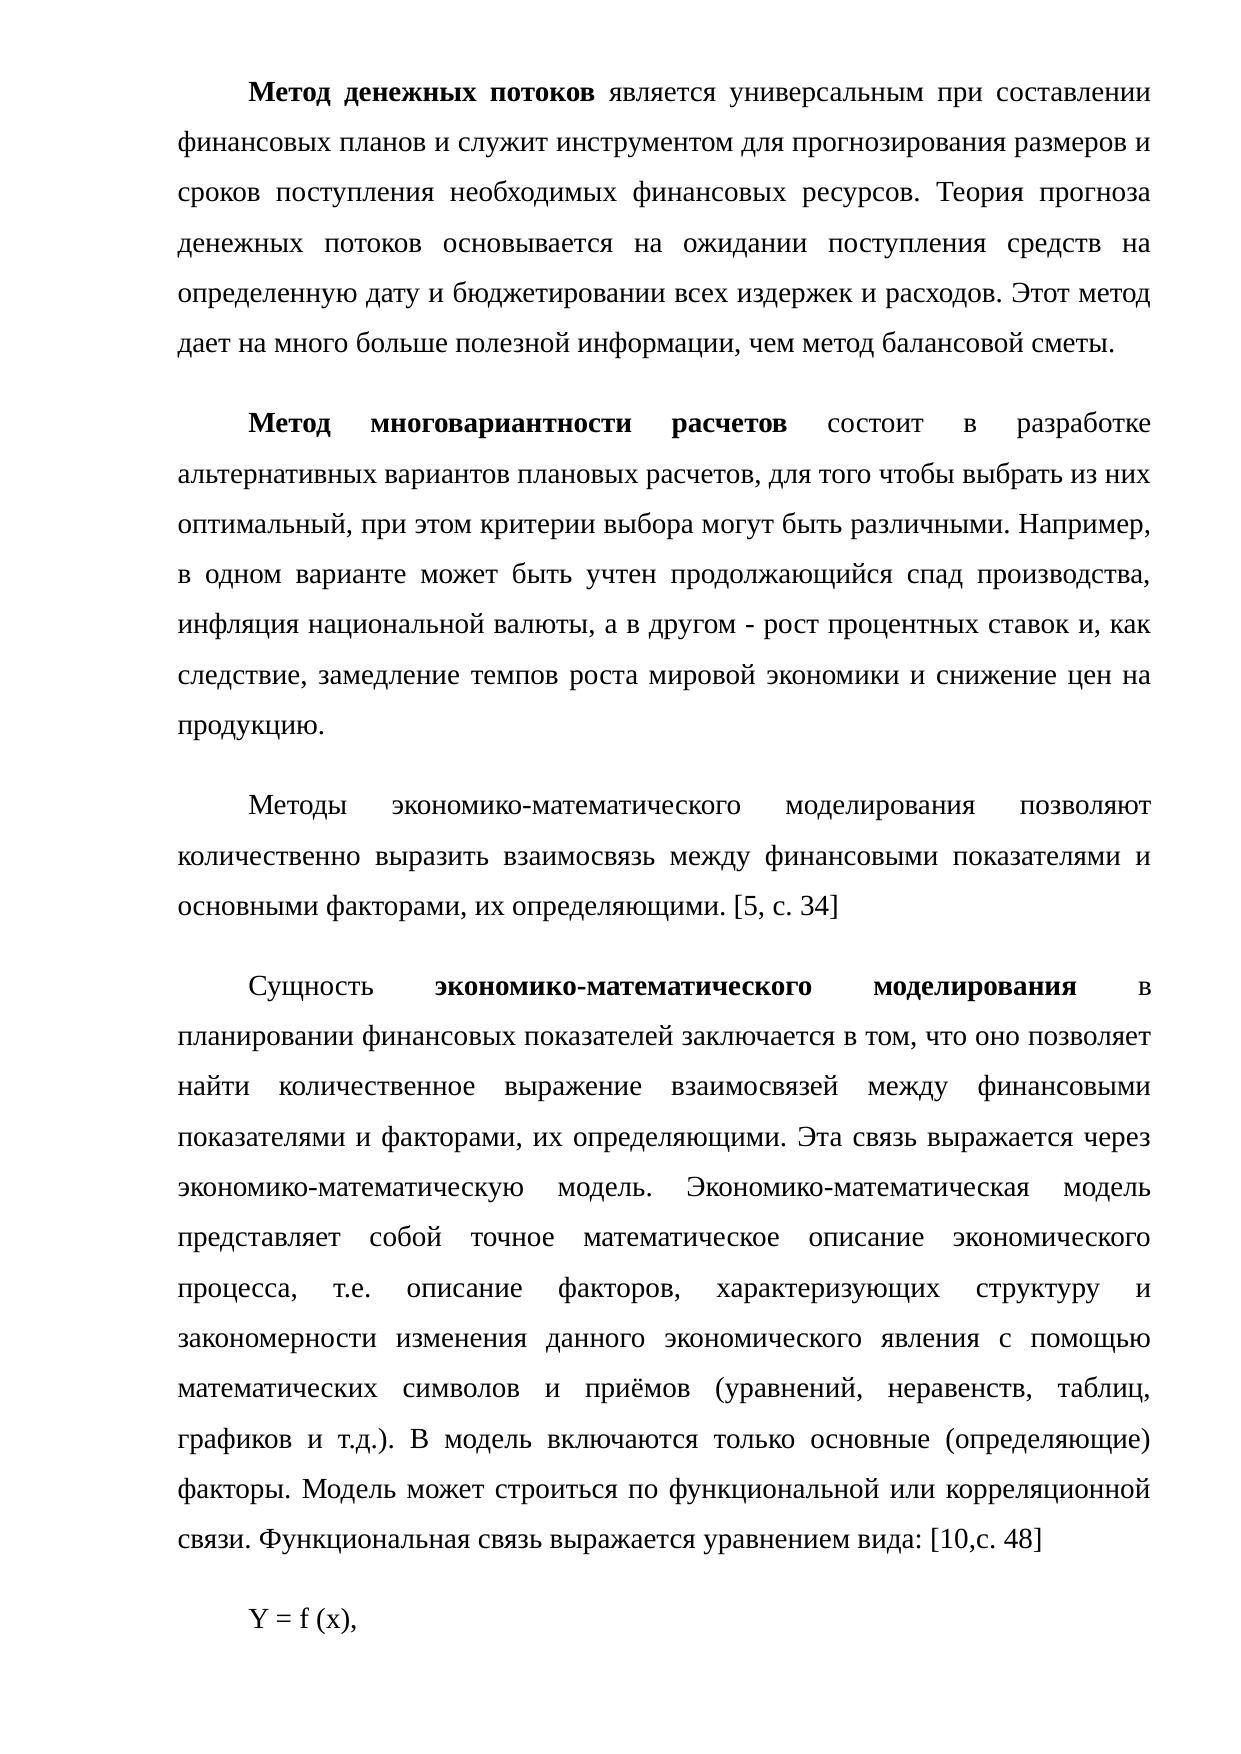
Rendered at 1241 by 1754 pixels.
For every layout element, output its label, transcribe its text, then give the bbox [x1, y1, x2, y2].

text Метод многовариантности расчетов состоит в разработке альтернативных вариантов плановых расчетов, для того чтобы выбрать из них оптимальный, при этом критерии выбора могут быть различными. Например, в одном варианте может быть учтен продолжающийся спад производства, инфляция национальной валюты, а в другом - рост процентных ставок и, как следствие, замедление темпов роста мировой экономики и снижение цен на продукцию. [177, 405, 1152, 741]
text Сущность экономико-математического моделирования в планировании финансовых показателей заключается в том, что оно позволяет найти количественное выражение взаимосвязей между финансовыми показателями и факторами, их определяющими. Эта связь выражается через экономико-математическую модель. Экономико-математическая модель представляет собой точное математическое описание экономического процесса, т.е. описание факторов, характеризующих структуру и закономерности изменения данного экономического явления с помощью математических символов и приёмов (уравнений, неравенств, таблиц, графиков и т.д.). В модель включаются только основные (определяющие) факторы. Модель может строиться по функциональной или корреляционной связи. Функциональная связь выражается уравнением вида: [10,с. 48] [177, 968, 1152, 1555]
text Метод денежных потоков является универсальным при составлении финансовых планов и служит инструментом для прогнозирования размеров и сроков поступления необходимых финансовых ресурсов. Теория прогноза денежных потоков основывается на ожидании поступления средств на определенную дату и бюджетировании всех издержек и расходов. Этот метод дает на много больше полезной информации, чем метод балансовой сметы. [177, 74, 1152, 359]
text Y = f (x), [177, 1601, 1152, 1635]
text Методы экономико-математического моделирования позволяют количественно выразить взаимосвязь между финансовыми показателями и основными факторами, их определяющими. [5, с. 34] [177, 787, 1152, 921]
